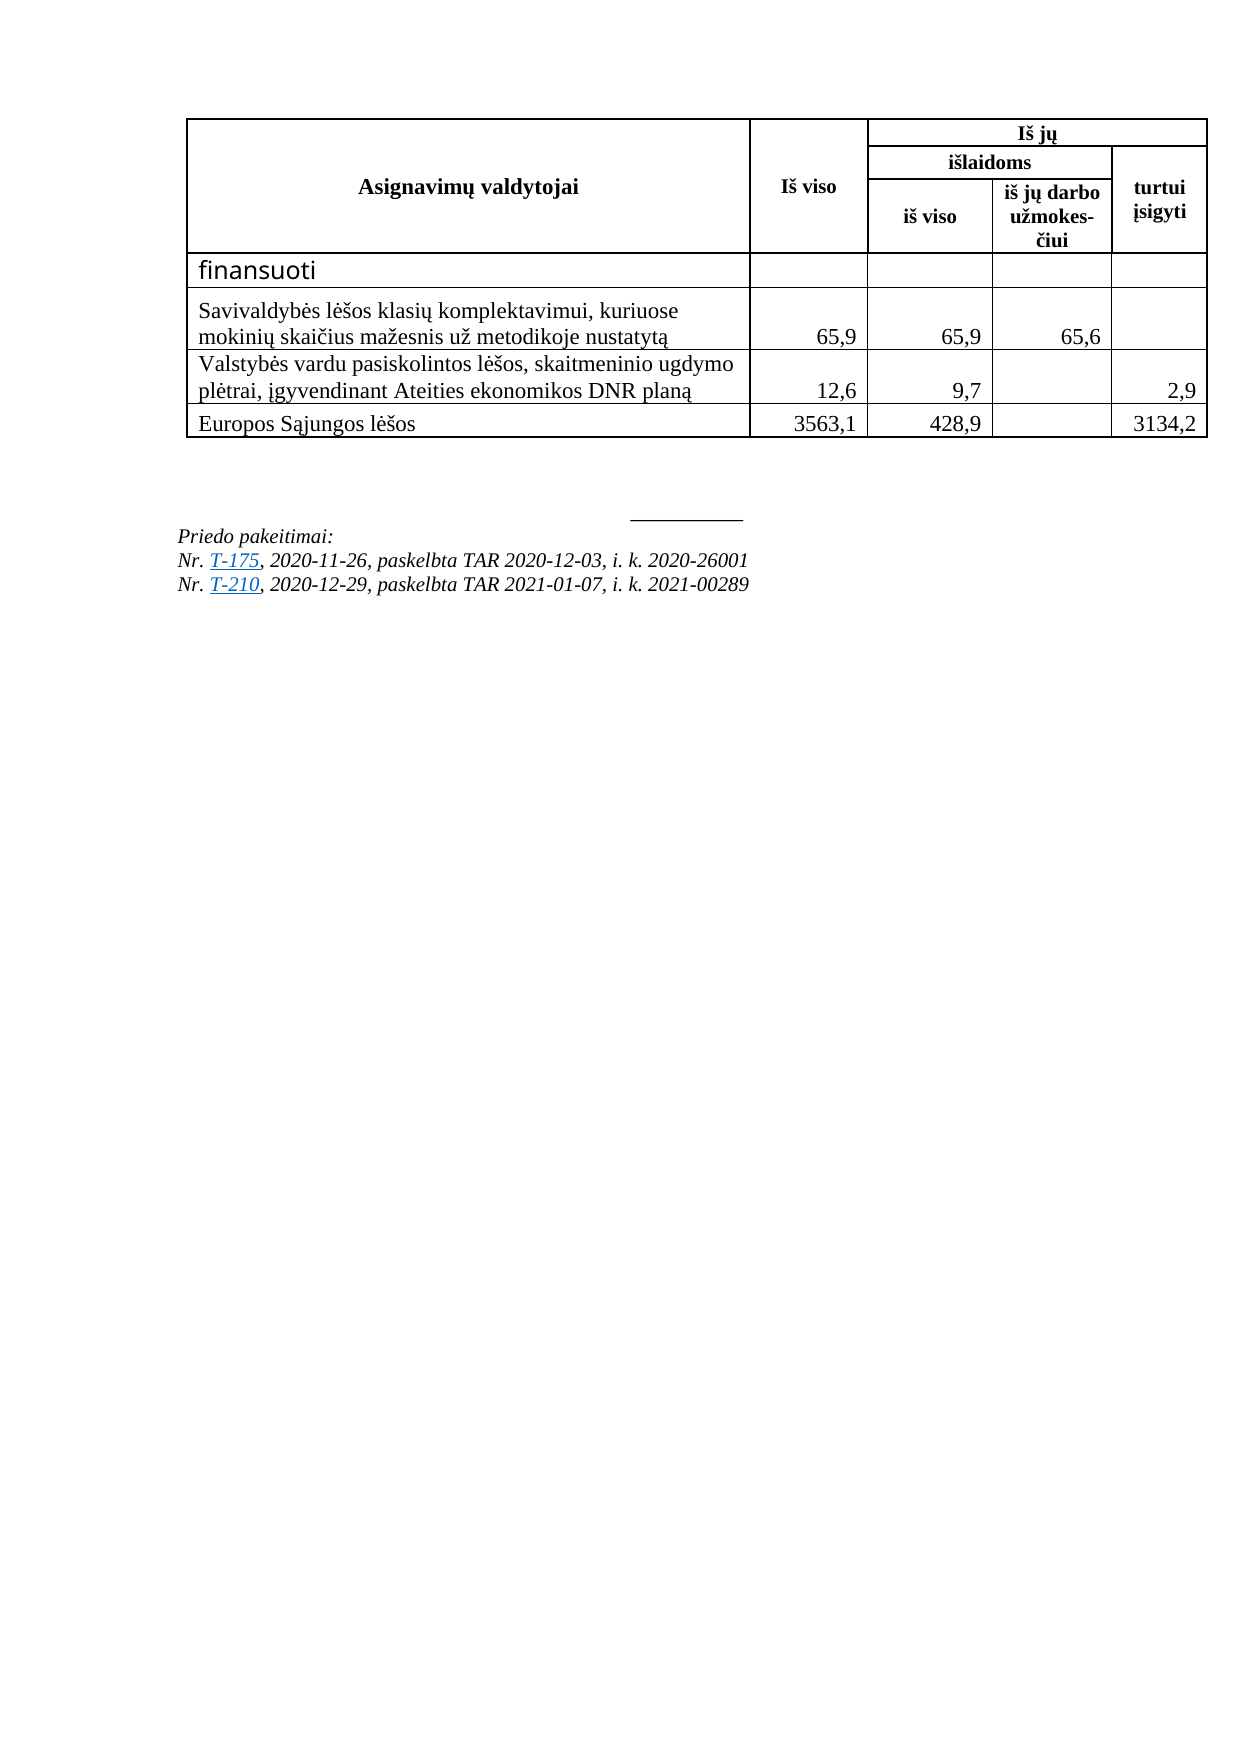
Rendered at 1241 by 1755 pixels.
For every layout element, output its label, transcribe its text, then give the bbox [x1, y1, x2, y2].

table_cell 2,9 [1112, 350, 1206, 403]
text _________ [177, 496, 1196, 524]
table_cell išlaidoms [869, 147, 1111, 177]
table_cell finansuoti [188, 254, 749, 287]
table_cell [1112, 288, 1206, 349]
table_cell 9,7 [868, 350, 992, 403]
table_cell iš jų darbo užmokes-čiui [993, 180, 1111, 252]
table_cell [751, 254, 867, 287]
table_cell 65,6 [993, 288, 1111, 349]
table_cell Valstybės vardu pasiskolintos lėšos, skaitmeninio ugdymo plėtrai, įgyvendinant Ateities ekonomikos DNR planą [188, 350, 749, 403]
table_cell Savivaldybės lėšos klasių komplektavimui, kuriuose mokinių skaičius mažesnis už metodikoje nustatytą [188, 288, 749, 349]
table_cell iš viso [869, 180, 992, 252]
text Nr. T-210, 2020-12-29, paskelbta TAR 2021-01-07, i. k. 2021-00289 [177, 572, 1196, 596]
text Nr. T-175, 2020-11-26, paskelbta TAR 2020-12-03, i. k. 2020-26001 [177, 548, 1196, 572]
table_cell [993, 254, 1111, 287]
table_cell [993, 404, 1111, 436]
table_cell 65,9 [751, 288, 867, 349]
table_cell 428,9 [868, 404, 992, 436]
table_cell [1112, 254, 1206, 287]
table_cell [868, 254, 992, 287]
text Priedo pakeitimai: [177, 524, 1196, 548]
table_cell turtui įsigyti [1113, 147, 1206, 252]
table_cell Europos Sąjungos lėšos [188, 404, 749, 436]
table_cell 65,9 [868, 288, 992, 349]
table_cell 3134,2 [1112, 404, 1206, 436]
table_cell 3563,1 [751, 404, 867, 436]
table_header Iš jų [869, 120, 1206, 145]
table_cell 12,6 [751, 350, 867, 403]
table_header Iš viso [751, 120, 867, 252]
table_cell [993, 350, 1111, 403]
table_header Asignavimų valdytojai [188, 120, 749, 252]
